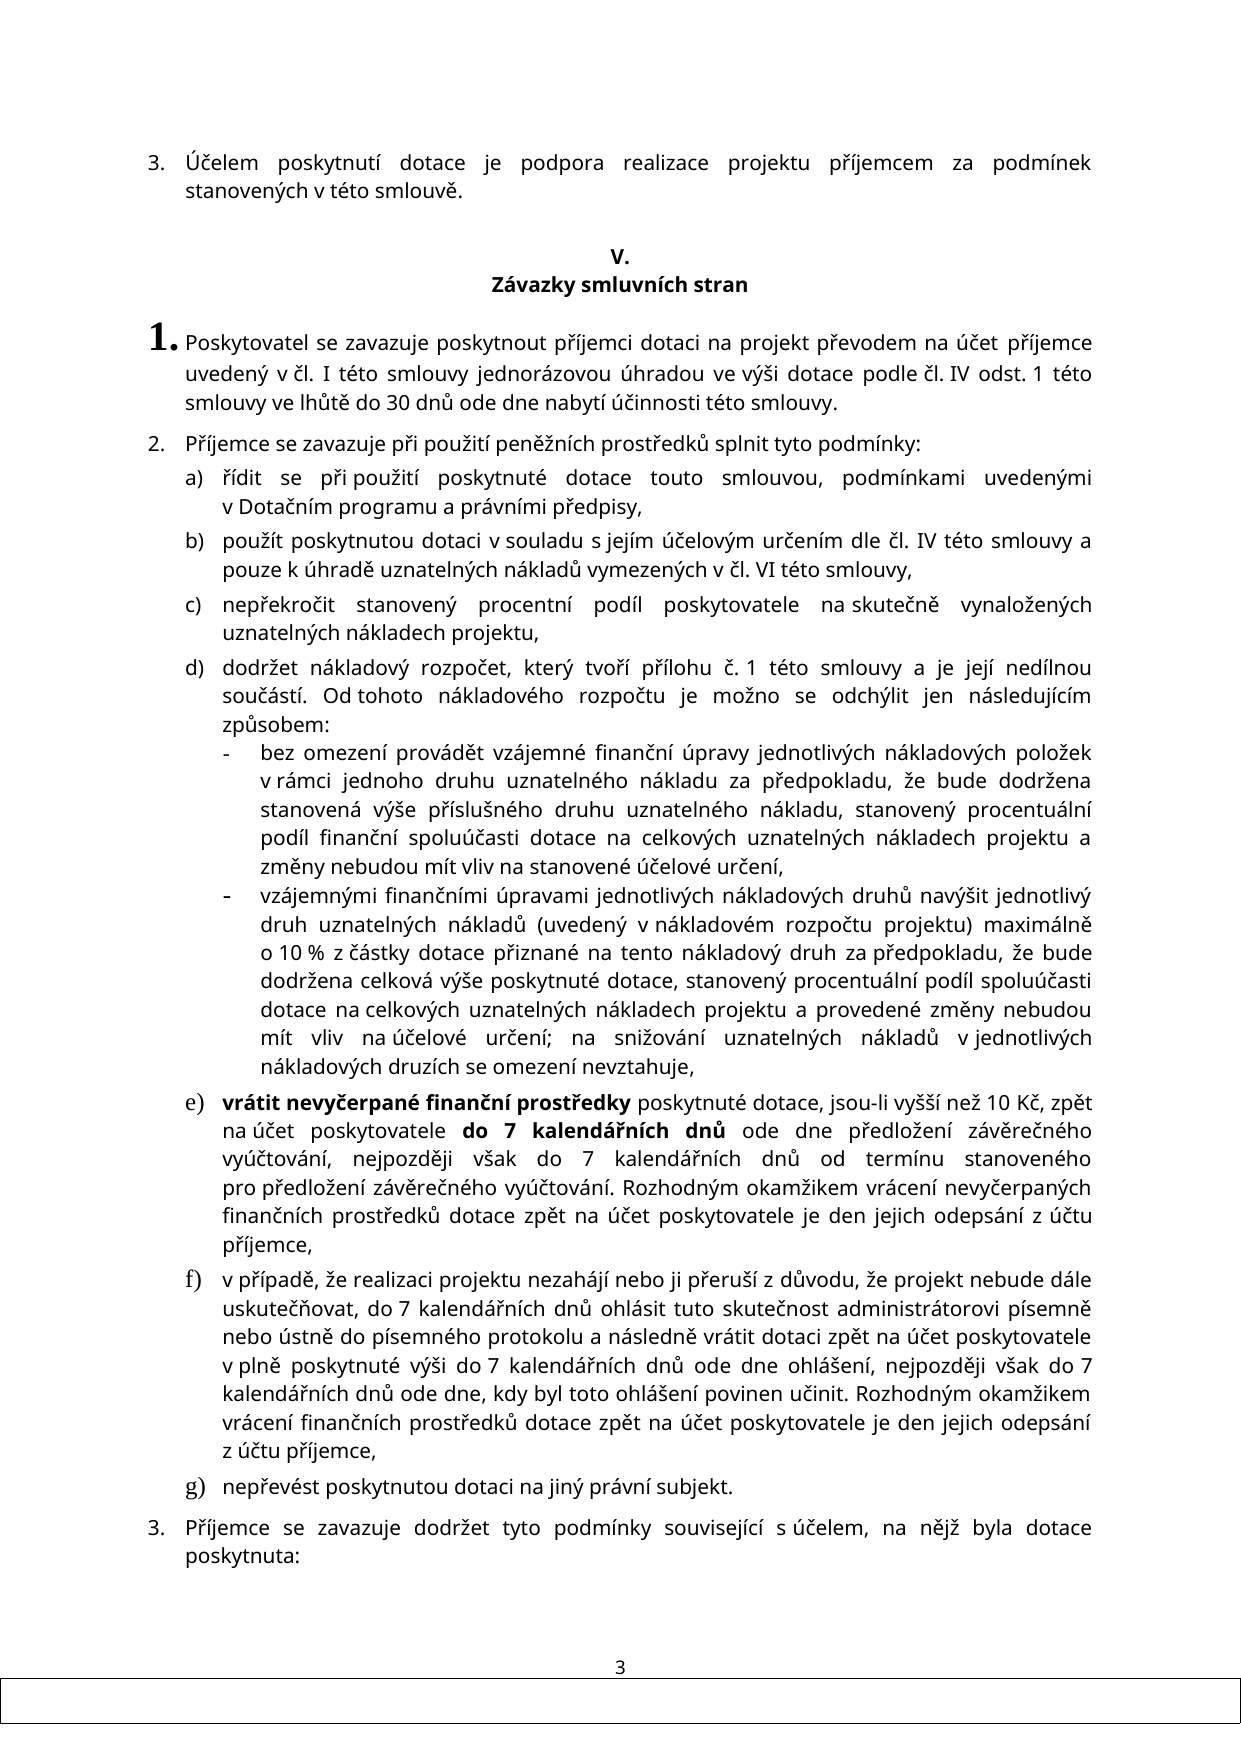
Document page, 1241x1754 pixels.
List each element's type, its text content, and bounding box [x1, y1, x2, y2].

list vzájemnými finančními úpravami jednotlivých nákladových druhů navýšit jednotlivý druh uznatelných nákladů (uvedený v nákladovém rozpočtu projektu) maximálně o 10 % z částky dotace přiznané na tento nákladový druh za předpokladu, že bude dodržena celková výše poskytnuté dotace, stanovený procentuální podíl spoluúčasti dotace na celkových uznatelných nákladech projektu a provedené změny nebudou mít vliv na účelové určení; na snižování uznatelných nákladů v jednotlivých nákladových druzích se omezení nevztahuje, [223, 880, 1092, 1080]
list v případě, že realizaci projektu nezahájí nebo ji přeruší z důvodu, že projekt nebude dále uskutečňovat, do 7 kalendářních dnů ohlásit tuto skutečnost administrátorovi písemně nebo ústně do písemného protokolu a následně vrátit dotaci zpět na účet poskytovatele v plně poskytnuté výši do 7 kalendářních dnů ode dne ohlášení, nejpozději však do 7 kalendářních dnů ode dne, kdy byl toto ohlášení povinen učinit. Rozhodným okamžikem vrácení finančních prostředků dotace zpět na účet poskytovatele je den jejich odepsání z účtu příjemce, [185, 1264, 1092, 1465]
text V. Závazky smluvních stran [148, 242, 1092, 299]
list vrátit nevyčerpané finanční prostředky poskytnuté dotace, jsou-li vyšší než 10 Kč, zpět na účet poskytovatele do 7 kalendářních dnů ode dne předložení závěrečného vyúčtování, nejpozději však do 7 kalendářních dnů od termínu stanoveného pro předložení závěrečného vyúčtování. Rozhodným okamžikem vrácení nevyčerpaných finančních prostředků dotace zpět na účet poskytovatele je den jejich odepsání z účtu příjemce, [185, 1087, 1092, 1258]
list nepřekročit stanovený procentní podíl poskytovatele na skutečně vynaložených uznatelných nákladech projektu, [185, 590, 1092, 647]
list nepřevést poskytnutou dotaci na jiný právní subjekt. [185, 1471, 1092, 1500]
list Příjemce se zavazuje při použití peněžních prostředků splnit tyto podmínky: [148, 429, 1092, 457]
list dodržet nákladový rozpočet, který tvoří přílohu č. 1 této smlouvy a je její nedílnou součástí. Od tohoto nákladového rozpočtu je možno se odchýlit jen následujícím způsobem: [185, 653, 1092, 738]
list Poskytovatel se zavazuje poskytnout příjemci dotaci na projekt převodem na účet příjemce uvedený v čl. I této smlouvy jednorázovou úhradou ve výši dotace podle čl. IV odst. 1 této smlouvy ve lhůtě do 30 dnů ode dne nabytí účinnosti této smlouvy. [148, 311, 1092, 416]
list Příjemce se zavazuje dodržet tyto podmínky související s účelem, na nějž byla dotace poskytnuta: [148, 1513, 1092, 1570]
list řídit se při použití poskytnuté dotace touto smlouvou, podmínkami uvedenými v Dotačním programu a právními předpisy, [185, 463, 1092, 520]
list Účelem poskytnutí dotace je podpora realizace projektu příjemcem za podmínek stanovených v této smlouvě. [148, 148, 1092, 204]
list použít poskytnutou dotaci v souladu s jejím účelovým určením dle čl. IV této smlouvy a pouze k úhradě uznatelných nákladů vymezených v čl. VI této smlouvy, [185, 527, 1092, 583]
list bez omezení provádět vzájemné finanční úpravy jednotlivých nákladových položek v rámci jednoho druhu uznatelného nákladu za předpokladu, že bude dodržena stanovená výše příslušného druhu uznatelného nákladu, stanovený procentuální podíl finanční spoluúčasti dotace na celkových uznatelných nákladech projektu a změny nebudou mít vliv na stanovené účelové určení, [223, 738, 1092, 880]
